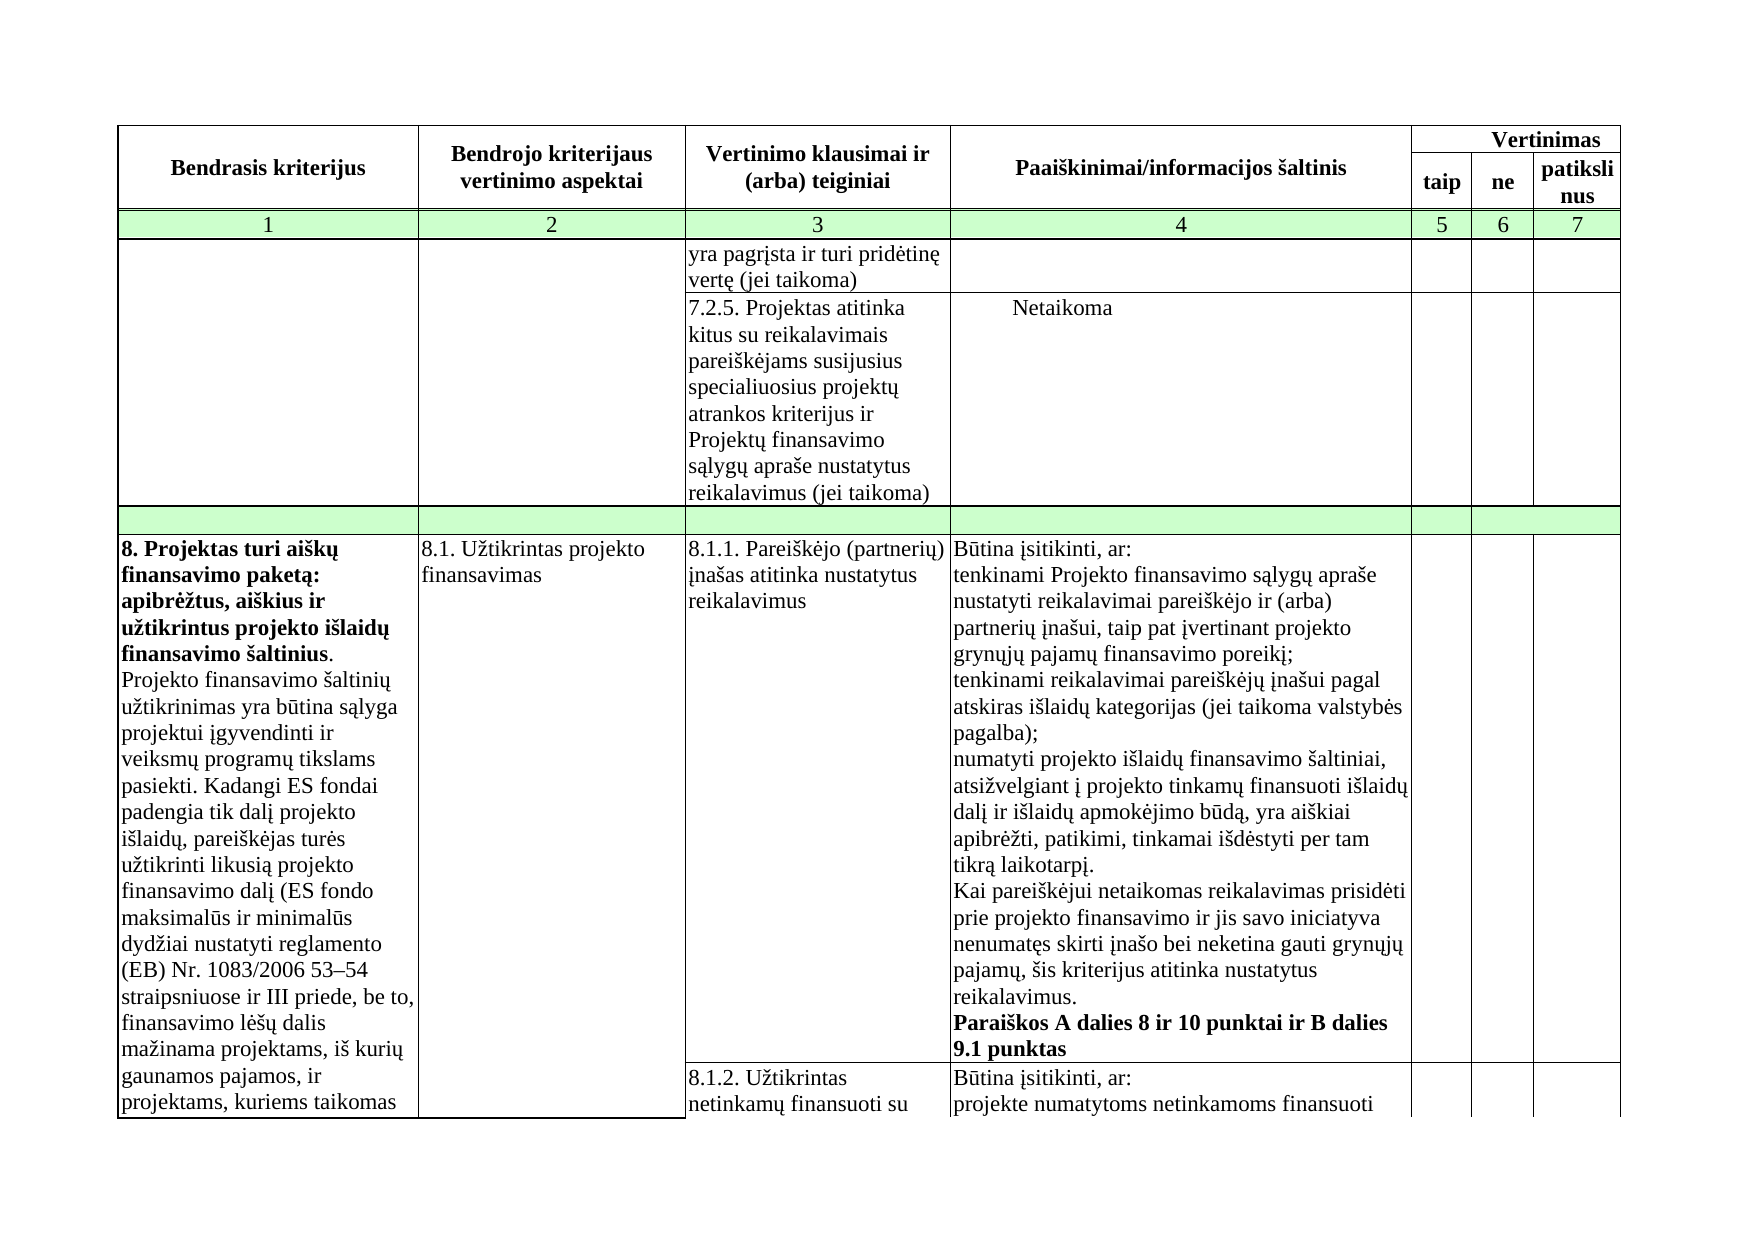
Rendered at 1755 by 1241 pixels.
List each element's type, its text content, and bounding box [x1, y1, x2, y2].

table_cell [1412, 293, 1471, 505]
table_cell [1534, 240, 1620, 292]
table_cell 5 [1412, 211, 1471, 237]
table_cell 8. Projektas turi aiškų finansavimo paketą: apibrėžtus, aiškius ir užtikrintus projekto išlaidų finansavimo šaltinius. Projekto finansavimo šaltinių užtikrinimas yra būtina sąlyga projektui įgyvendinti ir veiksmų programų tikslams pasiekti. Kadangi ES fondai padengia tik dalį projekto išlaidų, pareiškėjas turės užtikrinti likusią projekto finansavimo dalį (ES fondo maksimalūs ir minimalūs dydžiai nustatyti reglamento (EB) Nr. 1083/2006 53–54 straipsniuose ir III priede, be to, finansavimo lėšų dalis mažinama projektams, iš kurių gaunamos pajamos, ir projektams, kuriems taikomas [119, 535, 418, 1117]
table_cell [1534, 535, 1620, 1062]
table_header Bendrasis kriterijus [119, 126, 418, 208]
table_cell [119, 240, 418, 505]
table_cell taip [1412, 153, 1471, 208]
table_cell 6 [1472, 211, 1533, 237]
table_cell yra pagrįsta ir turi pridėtinę vertę (jei taikoma) [686, 240, 950, 292]
table_cell [119, 507, 418, 534]
table_cell [1534, 1063, 1620, 1117]
table_cell [1412, 240, 1471, 292]
table_cell 3 [686, 211, 950, 237]
table_cell 2 [419, 211, 685, 237]
table_cell Netaikoma [951, 293, 1411, 505]
table_cell [1412, 535, 1471, 1062]
table_cell Būtina įsitikinti, ar: tenkinami Projekto finansavimo sąlygų apraše nustatyti reikalavimai pareiškėjo ir (arba) partnerių įnašui, taip pat įvertinant projekto grynųjų pajamų finansavimo poreikį; tenkinami reikalavimai pareiškėjų įnašui pagal atskiras išlaidų kategorijas (jei taikoma valstybės pagalba); numatyti projekto išlaidų finansavimo šaltiniai, atsižvelgiant į projekto tinkamų finansuoti išlaidų dalį ir išlaidų apmokėjimo būdą, yra aiškiai apibrėžti, patikimi, tinkamai išdėstyti per tam tikrą laikotarpį. Kai pareiškėjui netaikomas reikalavimas prisidėti prie projekto finansavimo ir jis savo iniciatyva nenumatęs skirti įnašo bei neketina gauti grynųjų pajamų, šis kriterijus atitinka nustatytus reikalavimus. Paraiškos A dalies 8 ir 10 punktai ir B dalies 9.1 punktas [951, 535, 1411, 1062]
table_cell 8.1. Užtikrintas projekto finansavimas [419, 535, 685, 1117]
table_cell 1 [119, 211, 418, 237]
table_cell [1412, 1063, 1471, 1117]
table_cell [951, 507, 1411, 534]
table_cell [1472, 535, 1533, 1062]
table_cell [686, 507, 950, 534]
table_cell [1472, 293, 1533, 505]
table_header Bendrojo kriterijaus vertinimo aspektai [419, 126, 685, 208]
table_cell [419, 240, 685, 505]
table_cell 8.1.2. Užtikrintas netinkamų finansuoti su [686, 1063, 950, 1117]
table_cell patikslinus [1534, 153, 1620, 208]
table_cell [1472, 507, 1620, 534]
table_cell [1412, 507, 1471, 534]
table_cell [1472, 1063, 1533, 1117]
table_header Paaiškinimai/informacijos šaltinis [951, 126, 1411, 208]
table_cell 8.1.1. Pareiškėjo (partnerių) įnašas atitinka nustatytus reikalavimus [686, 535, 950, 1062]
table_cell [951, 240, 1411, 292]
table_header Vertinimo klausimai ir (arba) teiginiai [686, 126, 950, 208]
table_header Vertinimas [1412, 126, 1620, 152]
table_cell [1472, 240, 1533, 292]
table_cell 7.2.5. Projektas atitinka kitus su reikalavimais pareiškėjams susijusius specialiuosius projektų atrankos kriterijus ir Projektų finansavimo sąlygų apraše nustatytus reikalavimus (jei taikoma) [686, 293, 950, 505]
table_cell [419, 507, 685, 534]
table_cell ne [1472, 153, 1533, 208]
table_cell 7 [1534, 211, 1620, 237]
table_cell Būtina įsitikinti, ar: projekte numatytoms netinkamoms finansuoti [951, 1063, 1411, 1117]
table_cell [1534, 293, 1620, 505]
table_cell 4 [951, 211, 1411, 237]
